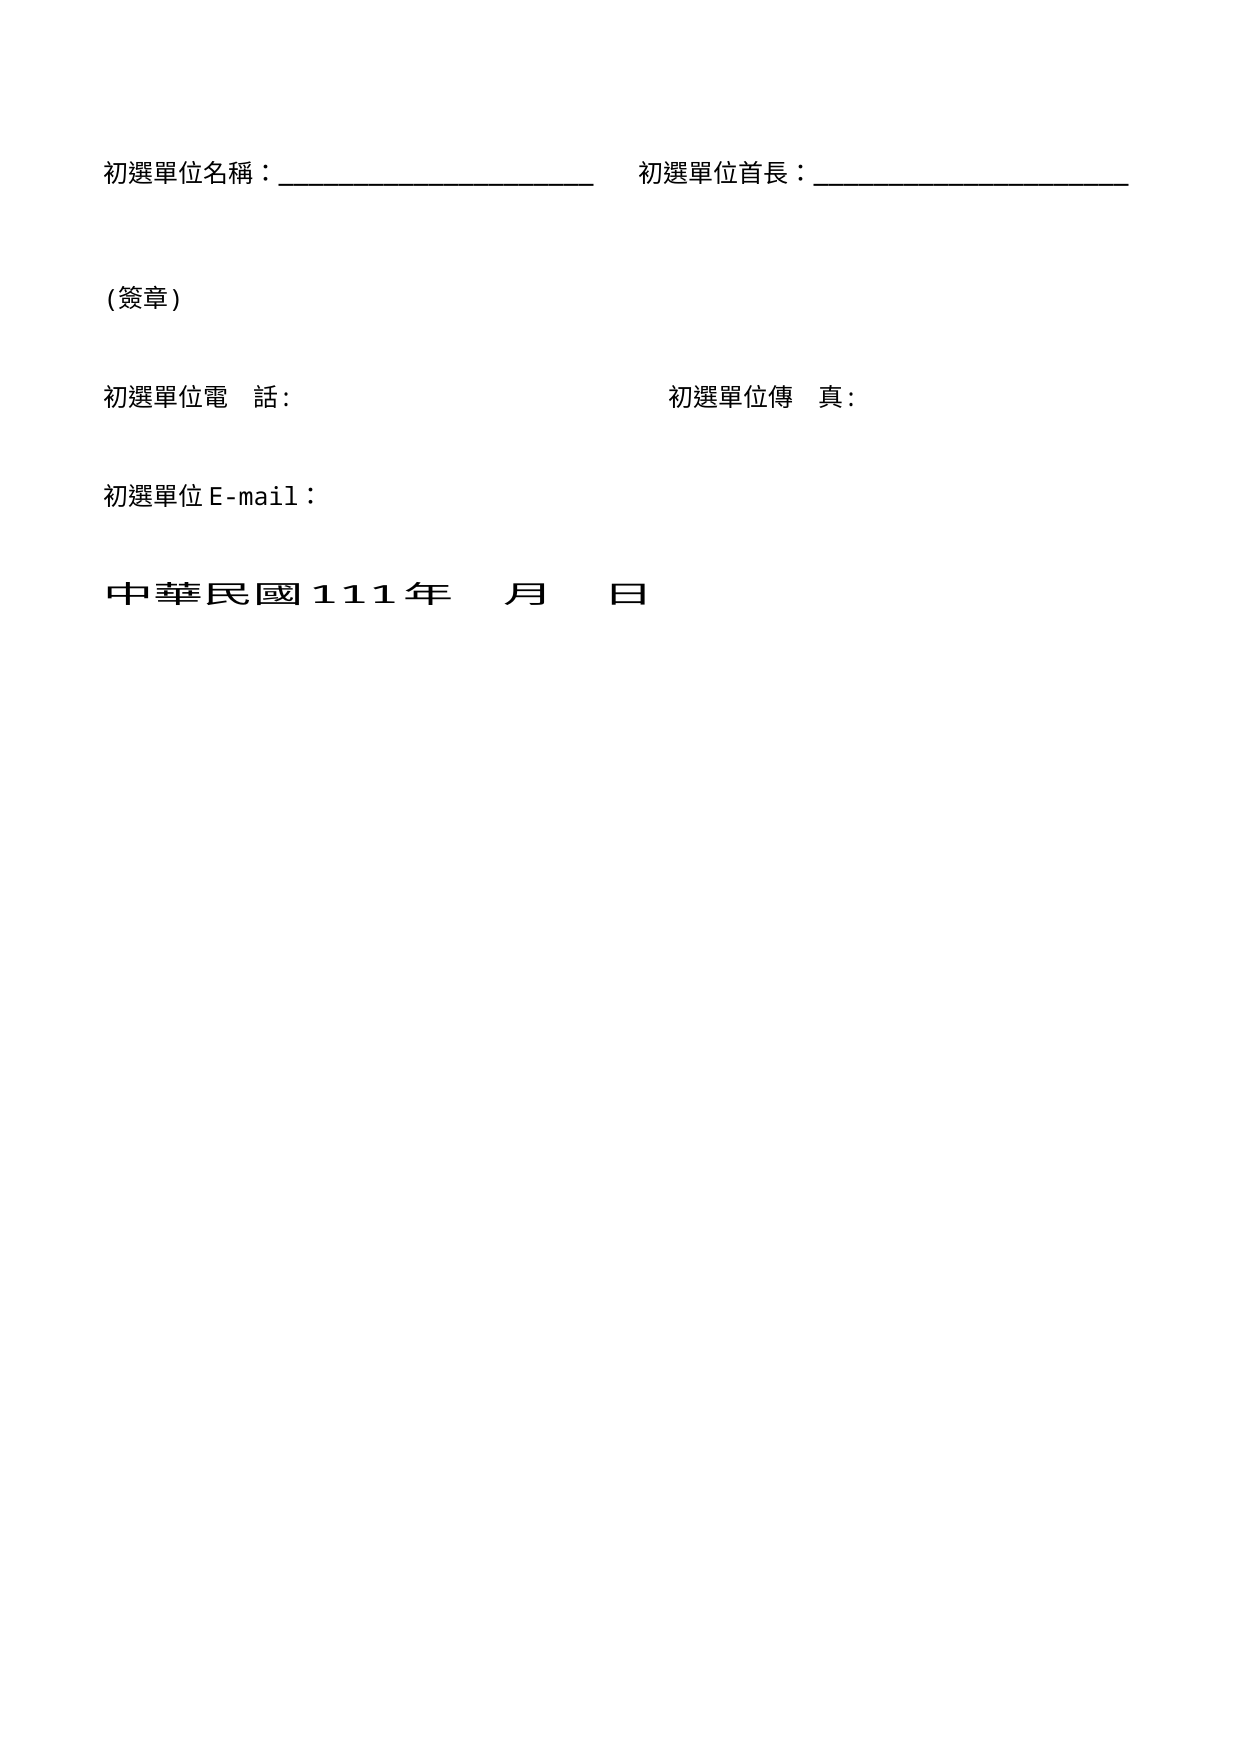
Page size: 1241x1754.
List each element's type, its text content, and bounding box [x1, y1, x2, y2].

text 中華民國111年 月 日 [103, 551, 1152, 614]
text 初選單位電 話: 初選單位傳 真: [103, 354, 1152, 416]
text 初選單位名稱：_____________________ 初選單位首長：_____________________(簽章) [103, 130, 1152, 317]
text 初選單位E-mail： [103, 452, 1152, 515]
